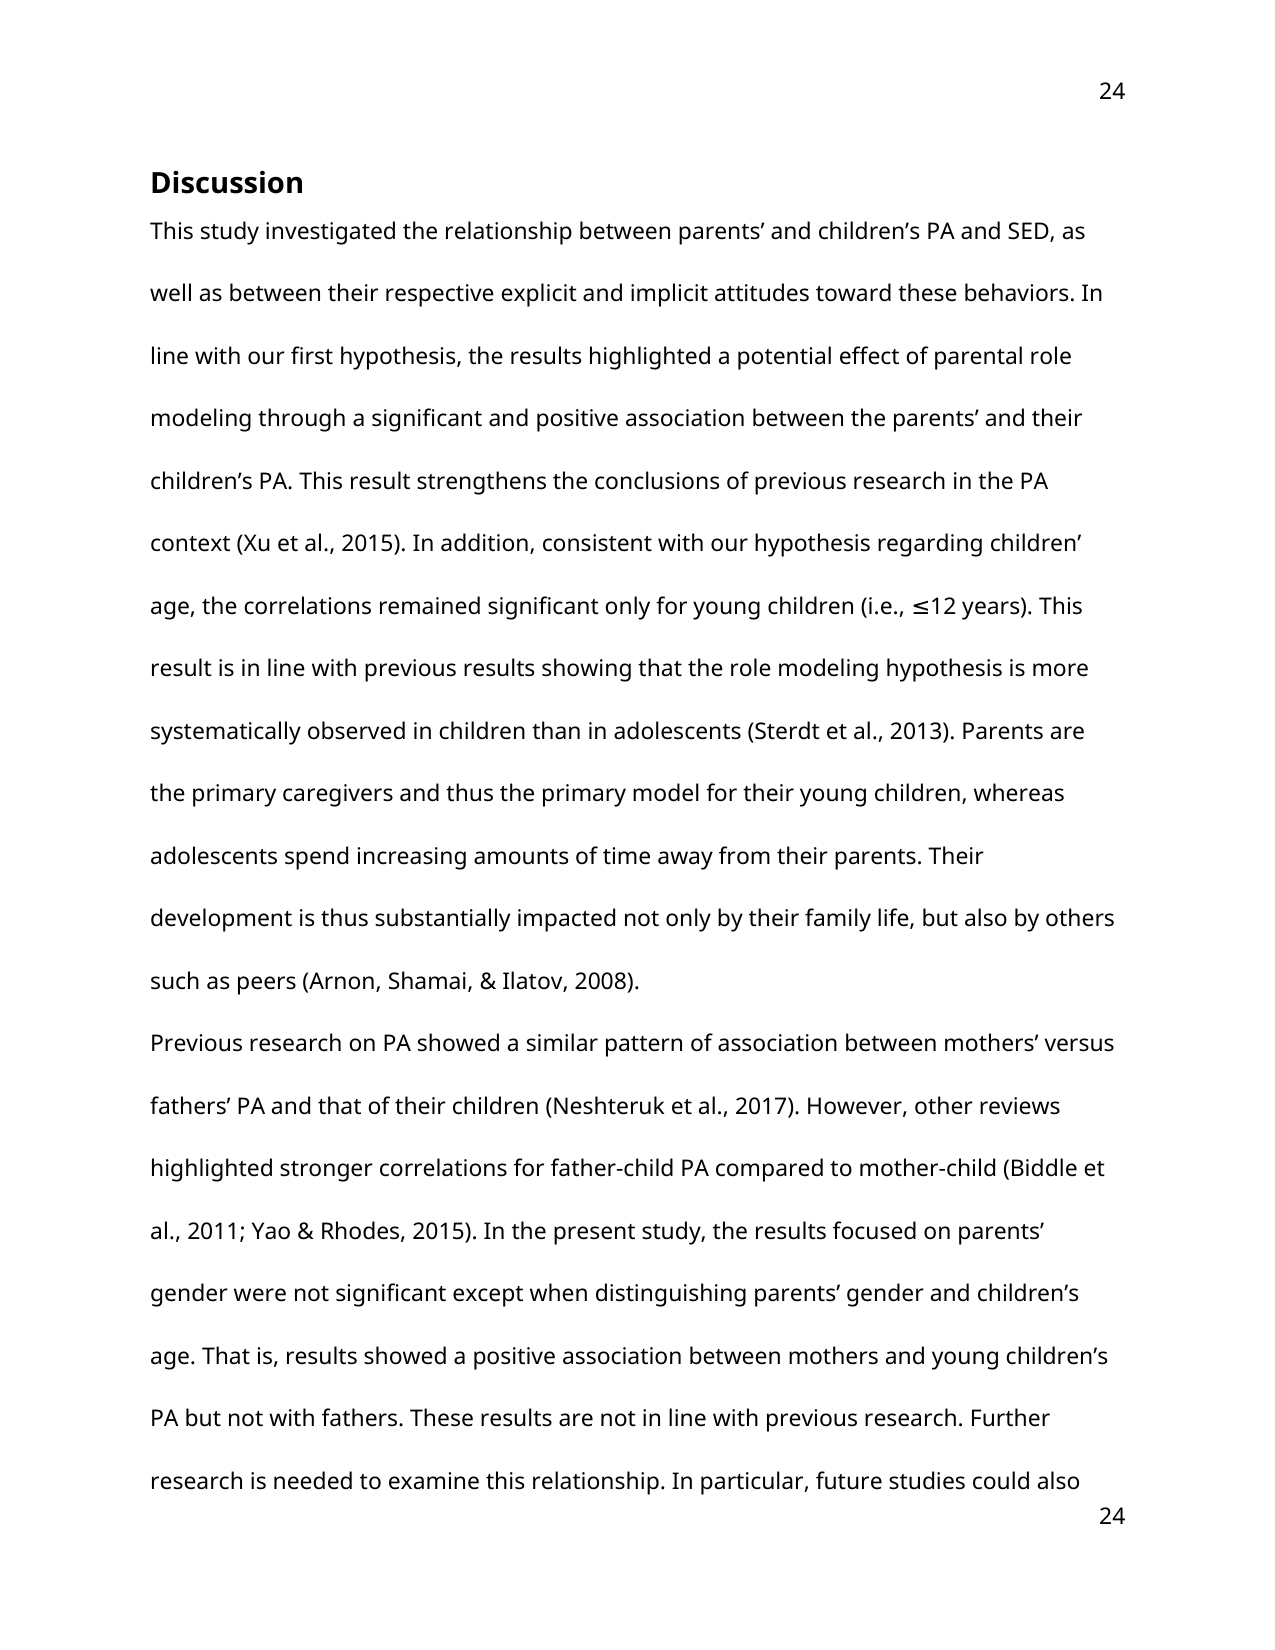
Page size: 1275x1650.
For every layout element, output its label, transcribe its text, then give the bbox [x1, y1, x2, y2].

subtitle Discussion [150, 162, 1125, 202]
text This study investigated the relationship between parents’ and children’s PA and SED, as well as between their respective explicit and implicit attitudes toward these behaviors. In line with our first hypothesis, the results highlighted a potential effect of parental role modeling through a significant and positive association between the parents’ and their children’s PA. This result strengthens the conclusions of previous research in the PA context (Xu et al., 2015). In addition, consistent with our hypothesis regarding children’ age, the correlations remained significant only for young children (i.e., ≤12 years). This result is in line with previous results showing that the role modeling hypothesis is more systematically observed in children than in adolescents (Sterdt et al., 2013). Parents are the primary caregivers and thus the primary model for their young children, whereas adolescents spend increasing amounts of time away from their parents. Their development is thus substantially impacted not only by their family life, but also by others such as peers (Arnon, Shamai, & Ilatov, 2008). [150, 215, 1125, 996]
text Previous research on PA showed a similar pattern of association between mothers’ versus fathers’ PA and that of their children (Neshteruk et al., 2017). However, other reviews highlighted stronger correlations for father-child PA compared to mother-child (Biddle et al., 2011; Yao & Rhodes, 2015). In the present study, the results focused on parents’ gender were not significant except when distinguishing parents’ gender and children’s age. That is, results showed a positive association between mothers and young children’s PA but not with fathers. These results are not in line with previous research. Further research is needed to examine this relationship. In particular, future studies could also [150, 1027, 1125, 1496]
